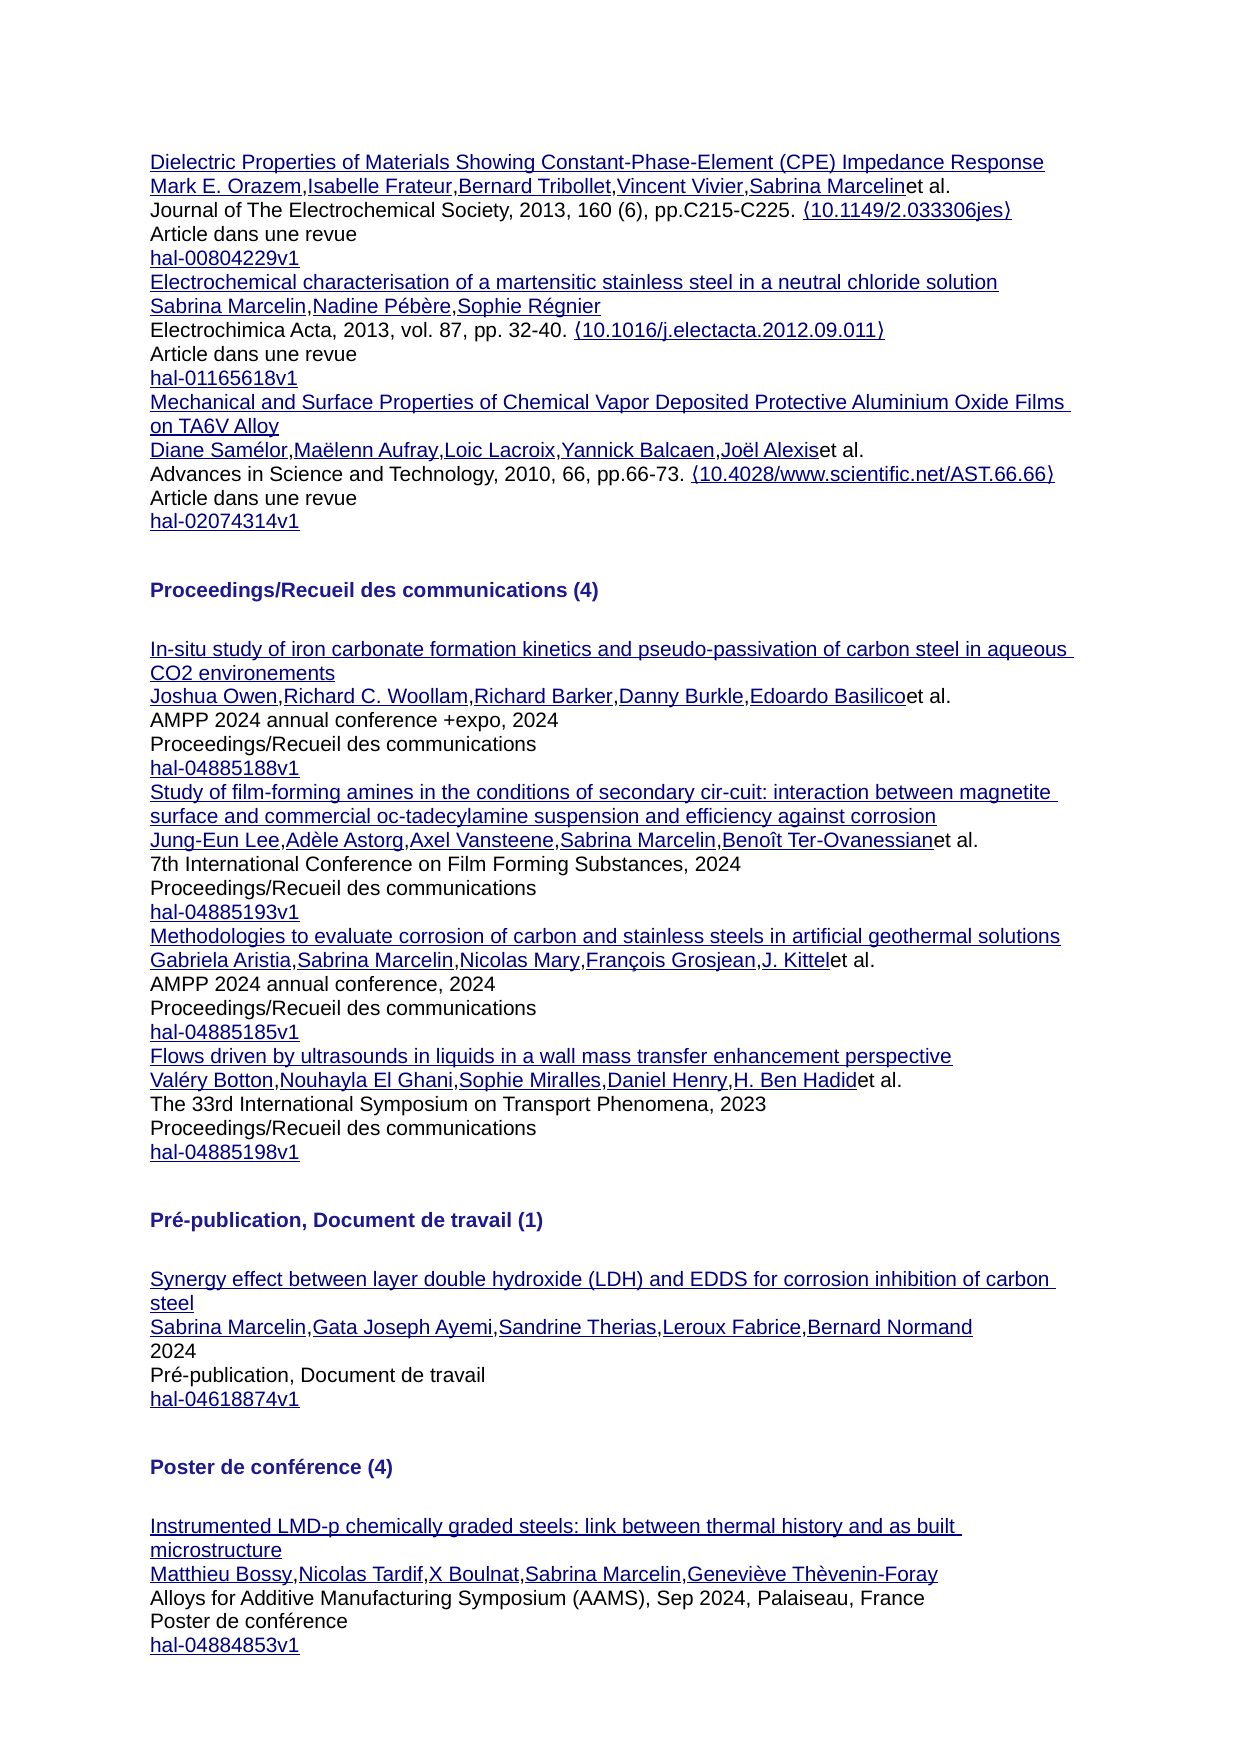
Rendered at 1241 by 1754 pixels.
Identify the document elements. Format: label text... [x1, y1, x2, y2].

table_header In-situ study of iron carbonate formation kinetics and pseudo-passivation of carbon steel in aqueous CO2 environements Joshua Owen,Richard C. Woollam,Richard Barker,Danny Burkle,Edoardo Basilicoet al. AMPP 2024 annual conference +expo, 2024 Proceedings/Recueil des communications hal-04885188v1 [150, 636, 1090, 780]
table_cell Dielectric Properties of Materials Showing Constant-Phase-Element (CPE) Impedance Response Mark E. Orazem,Isabelle Frateur,Bernard Tribollet,Vincent Vivier,Sabrina Marcelinet al. Journal of The Electrochemical Society, 2013, 160 (6), pp.C215-C225. ⟨10.1149/2.033306jes⟩ Article dans une revue hal-00804229v1 [150, 150, 1090, 270]
table_header Instrumented LMD-p chemically graded steels: link between thermal history and as built microstructure Matthieu Bossy,Nicolas Tardif,X Boulnat,Sabrina Marcelin,Geneviève Thèvenin-Foray Alloys for Additive Manufacturing Symposium (AAMS), Sep 2024, Palaiseau, France Poster de conférence hal-04884853v1 [150, 1514, 1090, 1657]
table_cell Methodologies to evaluate corrosion of carbon and stainless steels in artificial geothermal solutions Gabriela Aristia,Sabrina Marcelin,Nicolas Mary,François Grosjean,J. Kittelet al. AMPP 2024 annual conference, 2024 Proceedings/Recueil des communications hal-04885185v1 [150, 924, 1090, 1044]
table_cell Mechanical and Surface Properties of Chemical Vapor Deposited Protective Aluminium Oxide Films on TA6V Alloy Diane Samélor,Maëlenn Aufray,Loic Lacroix,Yannick Balcaen,Joël Alexiset al. Advances in Science and Technology, 2010, 66, pp.66-73. ⟨10.4028/www.scientific.net/AST.66.66⟩ Article dans une revue hal-02074314v1 [150, 390, 1090, 533]
subtitle Proceedings/Recueil des communications (4) [150, 578, 1090, 602]
subtitle Pré-publication, Document de travail (1) [150, 1208, 1090, 1232]
table_cell Electrochemical characterisation of a martensitic stainless steel in a neutral chloride solution Sabrina Marcelin,Nadine Pébère,Sophie Régnier Electrochimica Acta, 2013, vol. 87, pp. 32-40. ⟨10.1016/j.electacta.2012.09.011⟩ Article dans une revue hal-01165618v1 [150, 270, 1090, 389]
table_cell Flows driven by ultrasounds in liquids in a wall mass transfer enhancement perspective Valéry Botton,Nouhayla El Ghani,Sophie Miralles,Daniel Henry,H. Ben Hadidet al. The 33rd International Symposium on Transport Phenomena, 2023 Proceedings/Recueil des communications hal-04885198v1 [150, 1044, 1090, 1163]
subtitle Poster de conférence (4) [150, 1455, 1090, 1479]
table_cell Study of film-forming amines in the conditions of secondary cir-cuit: interaction between magnetite surface and commercial oc-tadecylamine suspension and efficiency against corrosion Jung-Eun Lee,Adèle Astorg,Axel Vansteene,Sabrina Marcelin,Benoît Ter-Ovanessianet al. 7th International Conference on Film Forming Substances, 2024 Proceedings/Recueil des communications hal-04885193v1 [150, 780, 1090, 924]
table_header Synergy effect between layer double hydroxide (LDH) and EDDS for corrosion inhibition of carbon steel Sabrina Marcelin,Gata Joseph Ayemi,Sandrine Therias,Leroux Fabrice,Bernard Normand 2024 Pré-publication, Document de travail hal-04618874v1 [150, 1267, 1090, 1410]
